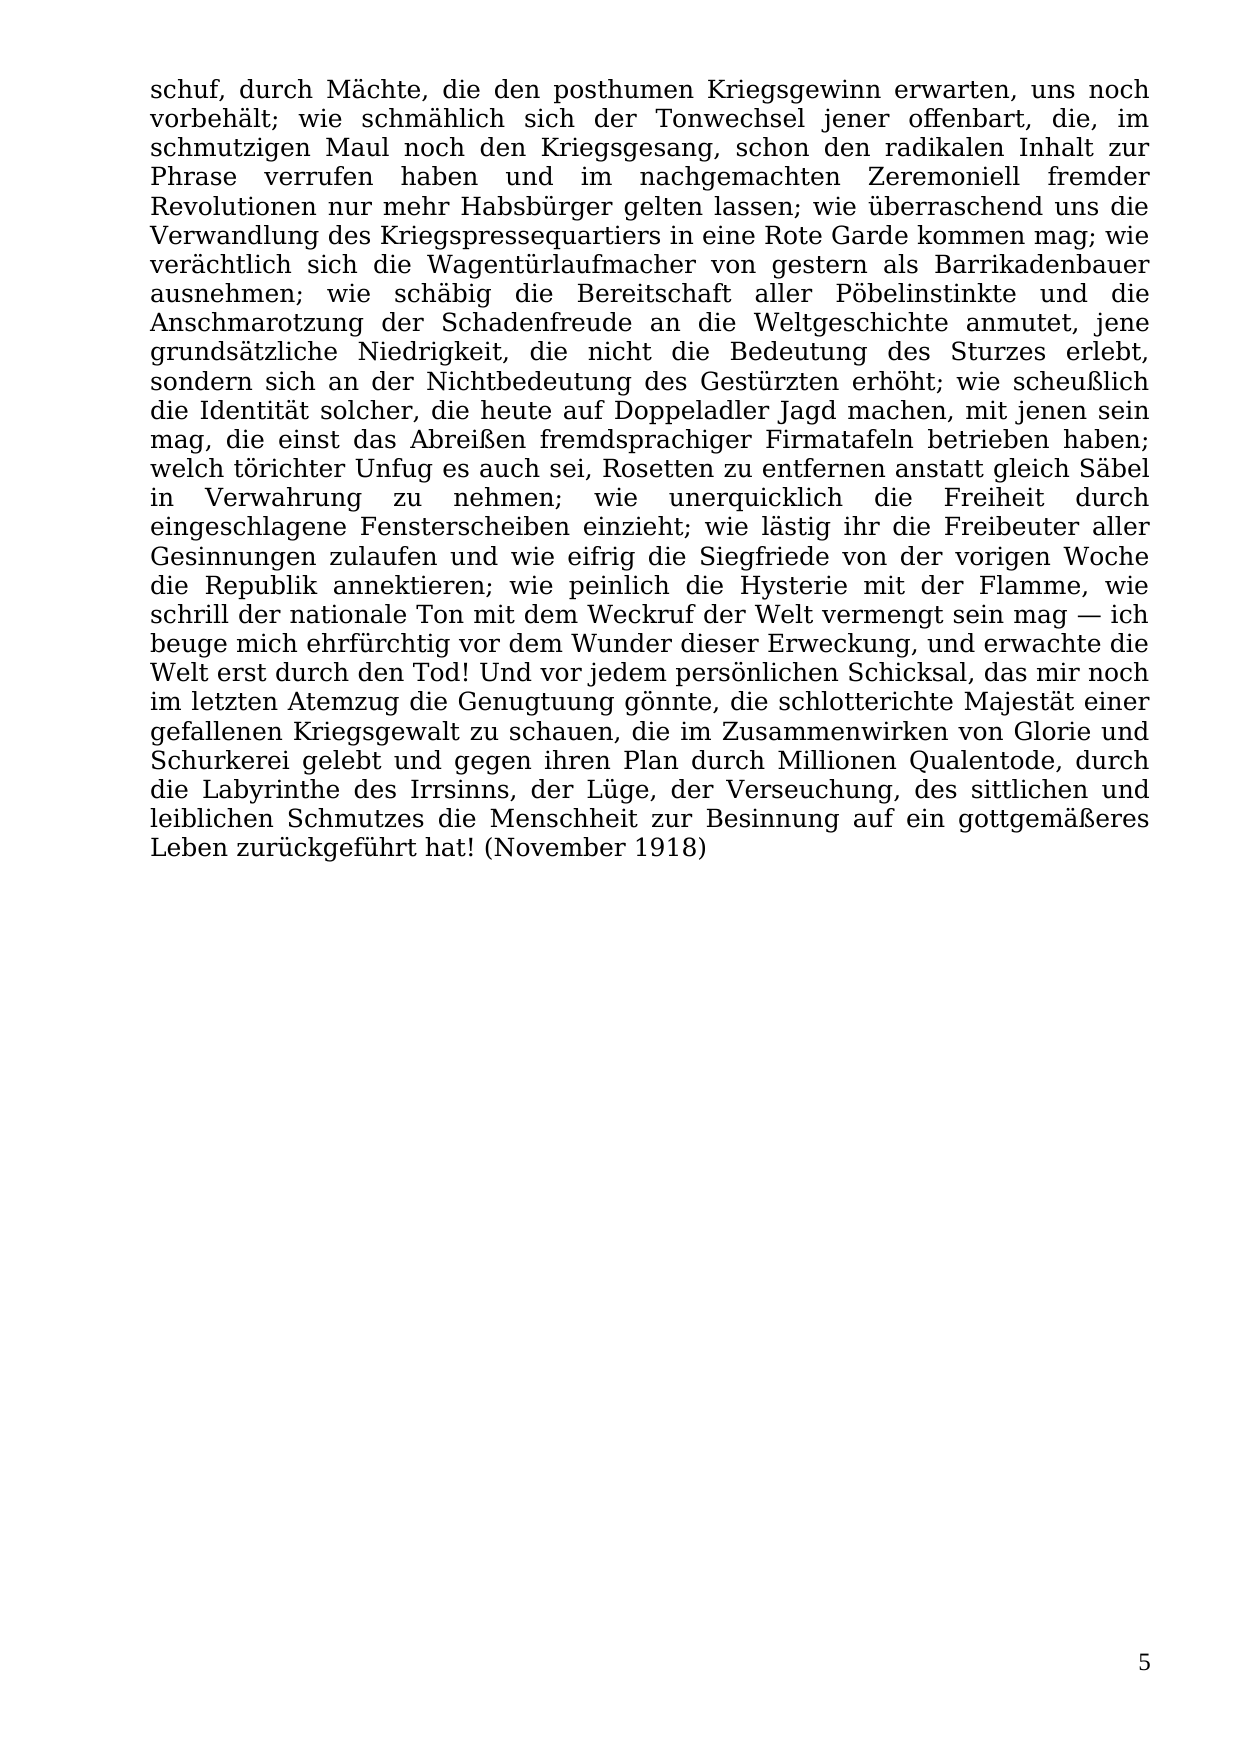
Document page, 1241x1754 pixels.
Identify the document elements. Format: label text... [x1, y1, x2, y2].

text schuf, durch Mächte, die den posthumen Kriegsgewinn erwarten, uns noch vorbehält; wie schmählich sich der Tonwechsel jener offenbart, die, im schmutzigen Maul noch den Kriegsgesang, schon den radikalen Inhalt zur Phrase verrufen haben und im nachgemachten Zeremoniell fremder Revolutionen nur mehr Habsbürger gelten lassen; wie überraschend uns die Verwandlung des Kriegspressequartiers in eine Rote Garde kommen mag; wie verächtlich sich die Wagentürlaufmacher von gestern als Barrikadenbauer ausnehmen; wie schäbig die Bereitschaft aller Pöbelinstinkte und die Anschmarotzung der Schadenfreude an die Weltgeschichte anmutet, jene grundsätzliche Niedrigkeit, die nicht die Bedeutung des Sturzes erlebt, sondern sich an der Nichtbedeutung des Gestürzten erhöht; wie scheußlich die Identität solcher, die heute auf Doppeladler Jagd machen, mit jenen sein mag, die einst das Abreißen fremdsprachiger Firmatafeln betrieben haben; welch törichter Unfug es auch sei, Rosetten zu entfernen anstatt gleich Säbel in Verwahrung zu nehmen; wie unerquicklich die Freiheit durch eingeschlagene Fensterscheiben einzieht; wie lästig ihr die Freibeuter aller Gesinnungen zulaufen und wie eifrig die Siegfriede von der vorigen Woche die Republik annektieren; wie peinlich die Hysterie mit der Flamme, wie schrill der nationale Ton mit dem Weckruf der Welt vermengt sein mag — ich beuge mich ehrfürchtig vor dem Wunder dieser Erweckung, und erwachte die Welt erst durch den Tod! Und vor jedem persönlichen Schicksal, das mir noch im letzten Atemzug die Genugtuung gönnte, die schlotterichte Majestät einer gefallenen Kriegsgewalt zu schauen, die im Zusammenwirken von Glorie und Schurkerei gelebt und gegen ihren Plan durch Millionen Qualentode, durch die Labyrinthe des Irrsinns, der Lüge, der Verseuchung, des sittlichen und leiblichen Schmutzes die Menschheit zur Besinnung auf ein gottgemäßeres Leben zurückgeführt hat! (November 1918) [150, 75, 1151, 862]
